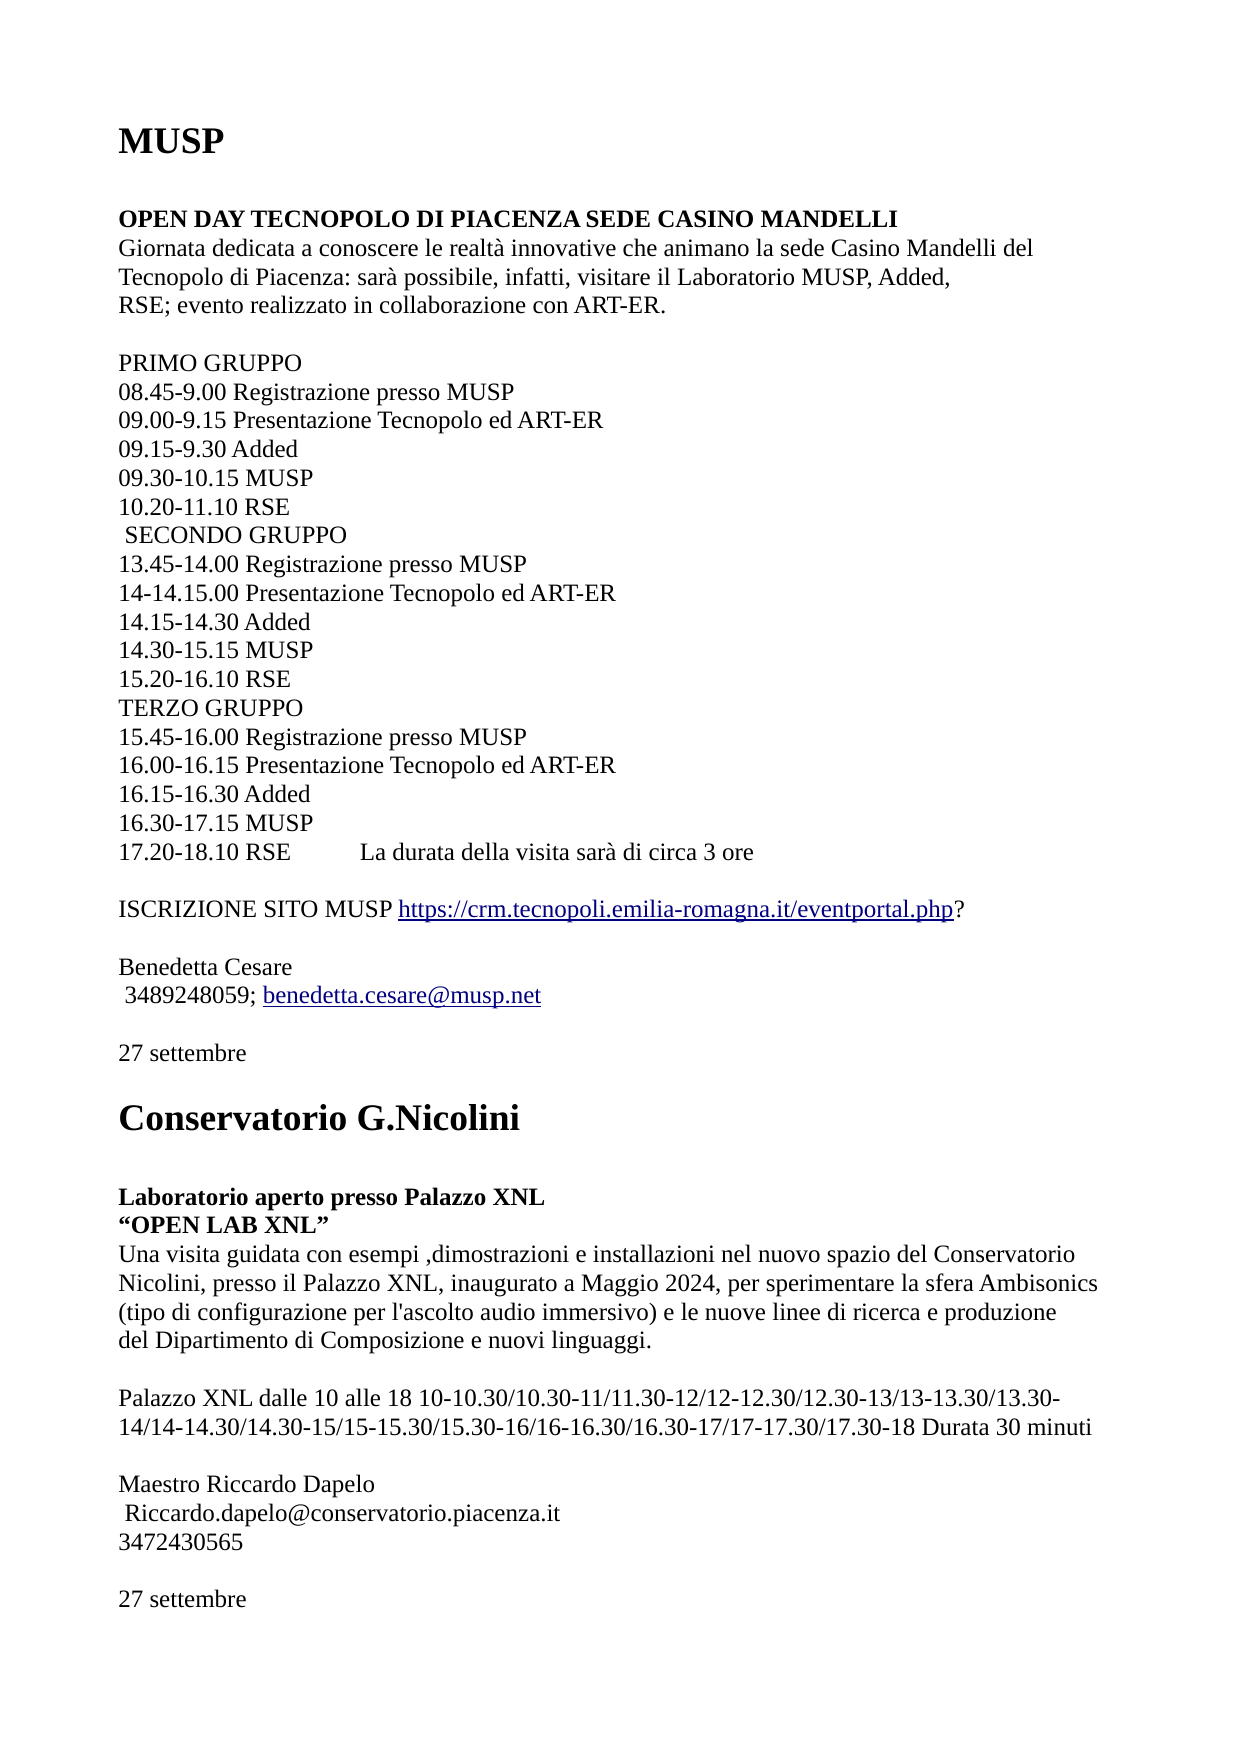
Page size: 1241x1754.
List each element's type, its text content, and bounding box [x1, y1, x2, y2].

text 3472430565 [118, 1527, 1122, 1556]
text 27 settembre [118, 1584, 1122, 1613]
text Conservatorio G.Nicolini [118, 1096, 1122, 1139]
text 14.15-14.30 Added [118, 607, 1122, 636]
text 16.30-17.15 MUSP [118, 808, 1122, 837]
text 14-14.15.00 Presentazione Tecnopolo ed ART-ER [118, 578, 1122, 607]
text 15.20-16.10 RSE [118, 664, 1122, 693]
text 09.00-9.15 Presentazione Tecnopolo ed ART-ER [118, 406, 1122, 434]
text Riccardo.dapelo@conservatorio.piacenza.it [118, 1498, 1122, 1527]
text 09.15-9.30 Added [118, 434, 1122, 463]
text PRIMO GRUPPO [118, 348, 1122, 377]
text TERZO GRUPPO [118, 693, 1122, 722]
text 13.45-14.00 Registrazione presso MUSP [118, 549, 1122, 578]
text 14.30-15.15 MUSP [118, 636, 1122, 664]
text Maestro Riccardo Dapelo [118, 1469, 1122, 1498]
text Una visita guidata con esempi ,dimostrazioni e installazioni nel nuovo spazio del Conservatorio Nicolini, presso il Palazzo XNL, inaugurato a Maggio 2024, per sperimentare la sfera Ambisonics (tipo di configurazione per l'ascolto audio immersivo) e le nuove linee di ricerca e produzione [118, 1239, 1122, 1326]
text 15.45-16.00 Registrazione presso MUSP [118, 722, 1122, 751]
text 16.00-16.15 Presentazione Tecnopolo ed ART-ER [118, 751, 1122, 779]
text Benedetta Cesare [118, 952, 1122, 981]
text del Dipartimento di Composizione e nuovi linguaggi. [118, 1326, 1122, 1354]
text 09.30-10.15 MUSP [118, 463, 1122, 492]
text Laboratorio aperto presso Palazzo XNL [118, 1182, 1122, 1211]
text ISCRIZIONE SITO MUSP https://crm.tecnopoli.emilia-romagna.it/eventportal.php? [118, 894, 1122, 923]
text 17.20-18.10 RSE La durata della visita sarà di circa 3 ore [118, 837, 1122, 866]
text RSE; evento realizzato in collaborazione con ART-ER. [118, 291, 1122, 319]
text 16.15-16.30 Added [118, 779, 1122, 808]
text Palazzo XNL dalle 10 alle 18 10-10.30/10.30-11/11.30-12/12-12.30/12.30-13/13-13.30/13.30-14/14-14.30/14.30-15/15-15.30/15.30-16/16-16.30/16.30-17/17-17.30/17.30-18 Durata 30 minuti [118, 1383, 1122, 1441]
text 3489248059; benedetta.cesare@musp.net [118, 981, 1122, 1009]
text 27 settembre [118, 1038, 1122, 1067]
text MUSP [118, 118, 1122, 161]
text “OPEN LAB XNL” [118, 1211, 1122, 1239]
text 10.20-11.10 RSE [118, 492, 1122, 521]
text Giornata dedicata a conoscere le realtà innovative che animano la sede Casino Mandelli del Tecnopolo di Piacenza: sarà possibile, infatti, visitare il Laboratorio MUSP, Added, [118, 233, 1122, 291]
text 08.45-9.00 Registrazione presso MUSP [118, 377, 1122, 406]
text OPEN DAY TECNOPOLO DI PIACENZA SEDE CASINO MANDELLI [118, 204, 1122, 233]
text SECONDO GRUPPO [118, 521, 1122, 549]
